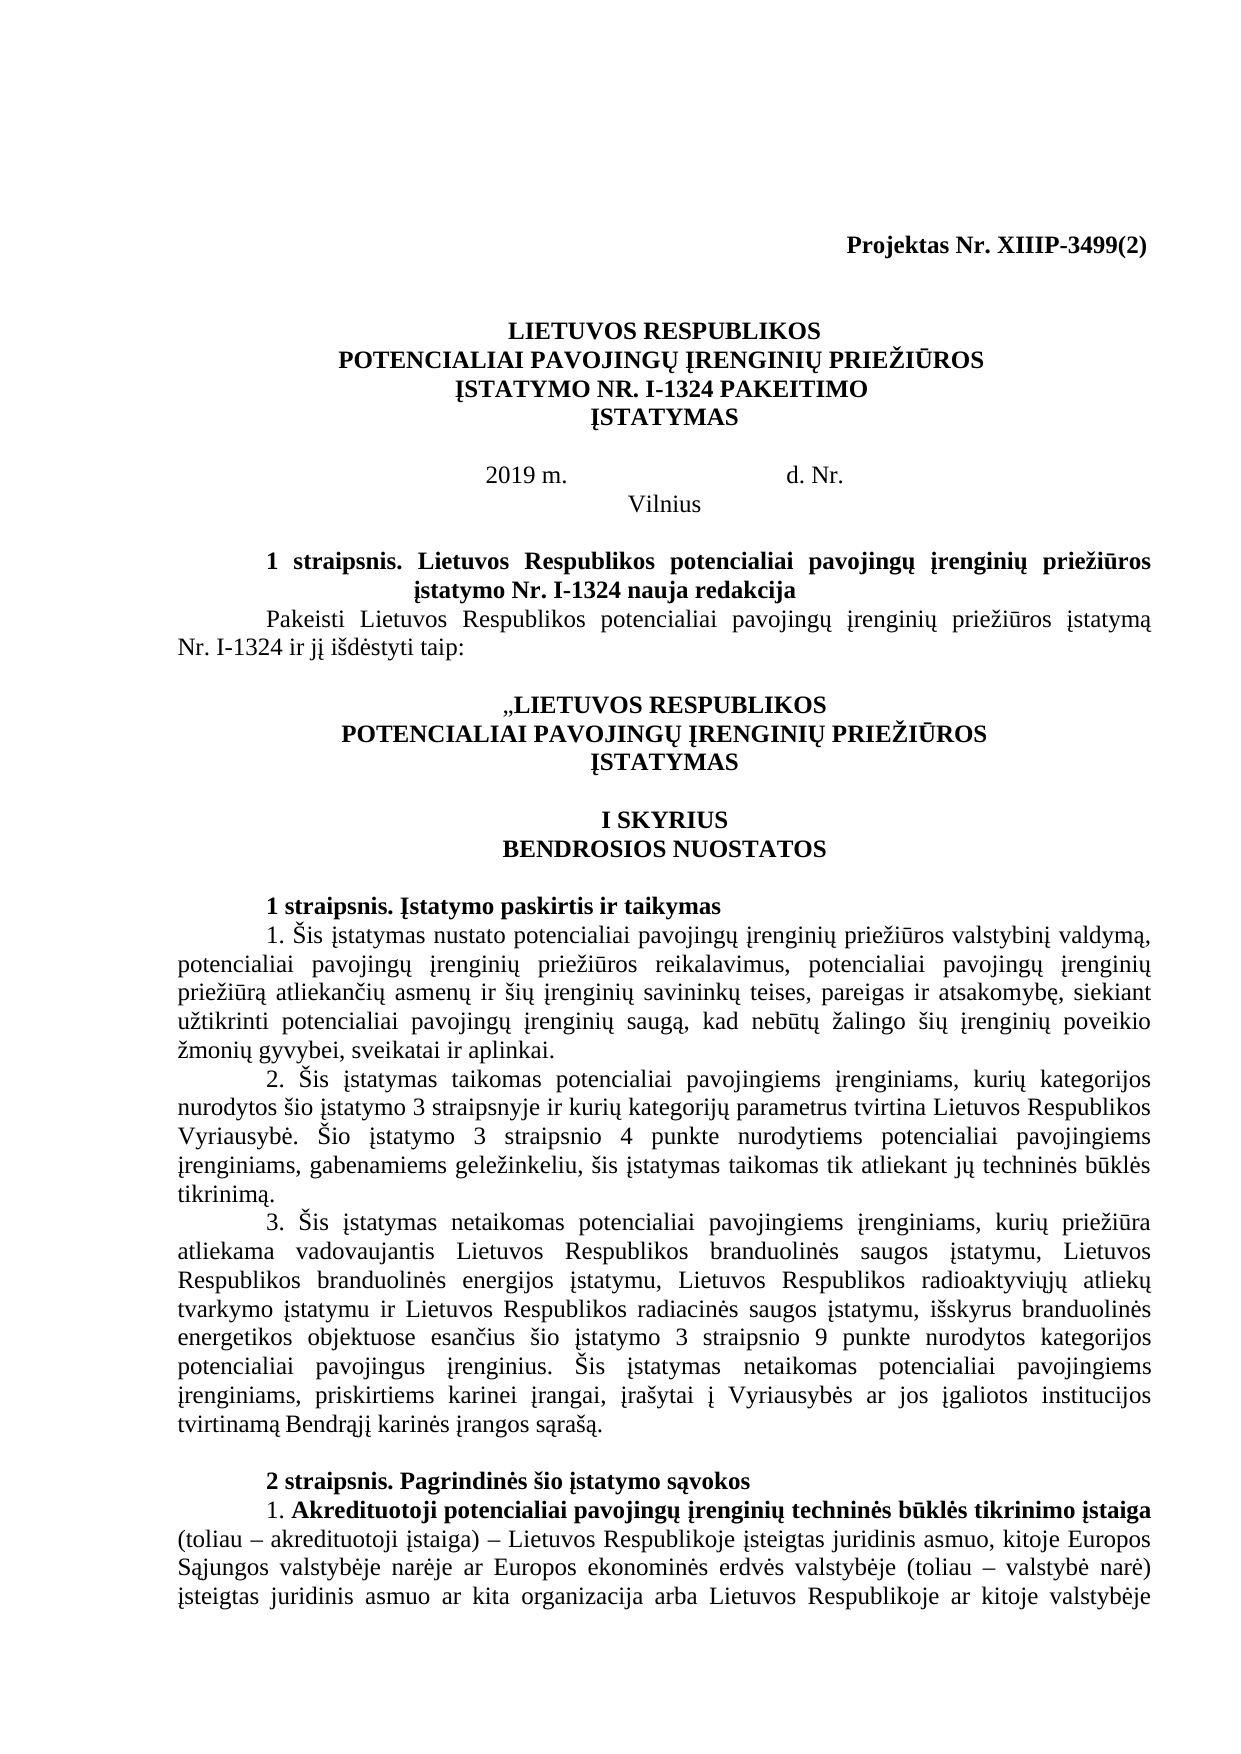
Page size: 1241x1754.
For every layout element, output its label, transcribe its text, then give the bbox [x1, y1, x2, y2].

text BENDROSIOS NUOSTATOS [177, 834, 1152, 862]
text 1 straipsnis. Lietuvos Respublikos potencialiai pavojingų įrenginių priežiūros įstatymo Nr. I-1324 nauja redakcija [266, 546, 1152, 604]
text POTENCIALIAI PAVOJINGŲ ĮRENGINIŲ PRIEŽIŪROS [177, 719, 1152, 747]
text „LIETUVOS RESPUBLIKOS [177, 690, 1152, 719]
text Vilnius [177, 489, 1152, 517]
text 1. Akredituotoji potencialiai pavojingų įrenginių techninės būklės tikrinimo įstaiga (toliau – akredituotoji įstaiga) – Lietuvos Respublikoje įsteigtas juridinis asmuo, kitoje Europos Sąjungos valstybėje narėje ar Europos ekonominės erdvės valstybėje (toliau – valstybė narė) įsteigtas juridinis asmuo ar kita organizacija arba Lietuvos Respublikoje ar kitoje valstybėje [177, 1495, 1152, 1610]
text 2 straipsnis. Pagrindinės šio įstatymo sąvokos [177, 1466, 1152, 1495]
text ĮSTATYMO NR. I-1324 PAKEITIMO [177, 374, 1152, 402]
text 1 straipsnis. Įstatymo paskirtis ir taikymas [177, 891, 1152, 920]
text 3. Šis įstatymas netaikomas potencialiai pavojingiems įrenginiams, kurių priežiūra atliekama vadovaujantis Lietuvos Respublikos branduolinės saugos įstatymu, Lietuvos Respublikos branduolinės energijos įstatymu, Lietuvos Respublikos radioaktyviųjų atliekų tvarkymo įstatymu ir Lietuvos Respublikos radiacinės saugos įstatymu, išskyrus branduolinės energetikos objektuose esančius šio įstatymo 3 straipsnio 9 punkte nurodytos kategorijos potencialiai pavojingus įrenginius. Šis įstatymas netaikomas potencialiai pavojingiems įrenginiams, priskirtiems karinei įrangai, įrašytai į Vyriausybės ar jos įgaliotos institucijos tvirtinamą Bendrąjį karinės įrangos sąrašą. [177, 1207, 1152, 1437]
text 2. Šis įstatymas taikomas potencialiai pavojingiems įrenginiams, kurių kategorijos nurodytos šio įstatymo 3 straipsnyje ir kurių kategorijų parametrus tvirtina Lietuvos Respublikos Vyriausybė. Šio įstatymo 3 straipsnio 4 punkte nurodytiems potencialiai pavojingiems įrenginiams, gabenamiems geležinkeliu, šis įstatymas taikomas tik atliekant jų techninės būklės tikrinimą. [177, 1064, 1152, 1207]
text I SKYRIUS [177, 805, 1152, 834]
text ĮSTATYMAS [177, 402, 1152, 431]
text Projektas Nr. XIIIP-3499(2) [842, 230, 1152, 259]
text 1. Šis įstatymas nustato potencialiai pavojingų įrenginių priežiūros valstybinį valdymą, potencialiai pavojingų įrenginių priežiūros reikalavimus, potencialiai pavojingų įrenginių priežiūrą atliekančių asmenų ir šių įrenginių savininkų teises, pareigas ir atsakomybę, siekiant užtikrinti potencialiai pavojingų įrenginių saugą, kad nebūtų žalingo šių įrenginių poveikio žmonių gyvybei, sveikatai ir aplinkai. [177, 920, 1152, 1064]
text ĮSTATYMAS [177, 747, 1152, 776]
text Pakeisti Lietuvos Respublikos potencialiai pavojingų įrenginių priežiūros įstatymą Nr. I‑1324 ir jį išdėstyti taip: [177, 604, 1152, 661]
text LIETUVOS RESPUBLIKOS [177, 316, 1152, 345]
text 2019 m. d. Nr. [177, 460, 1152, 489]
text POTENCIALIAI PAVOJINGŲ ĮRENGINIŲ PRIEŽIŪROS [177, 345, 1152, 374]
